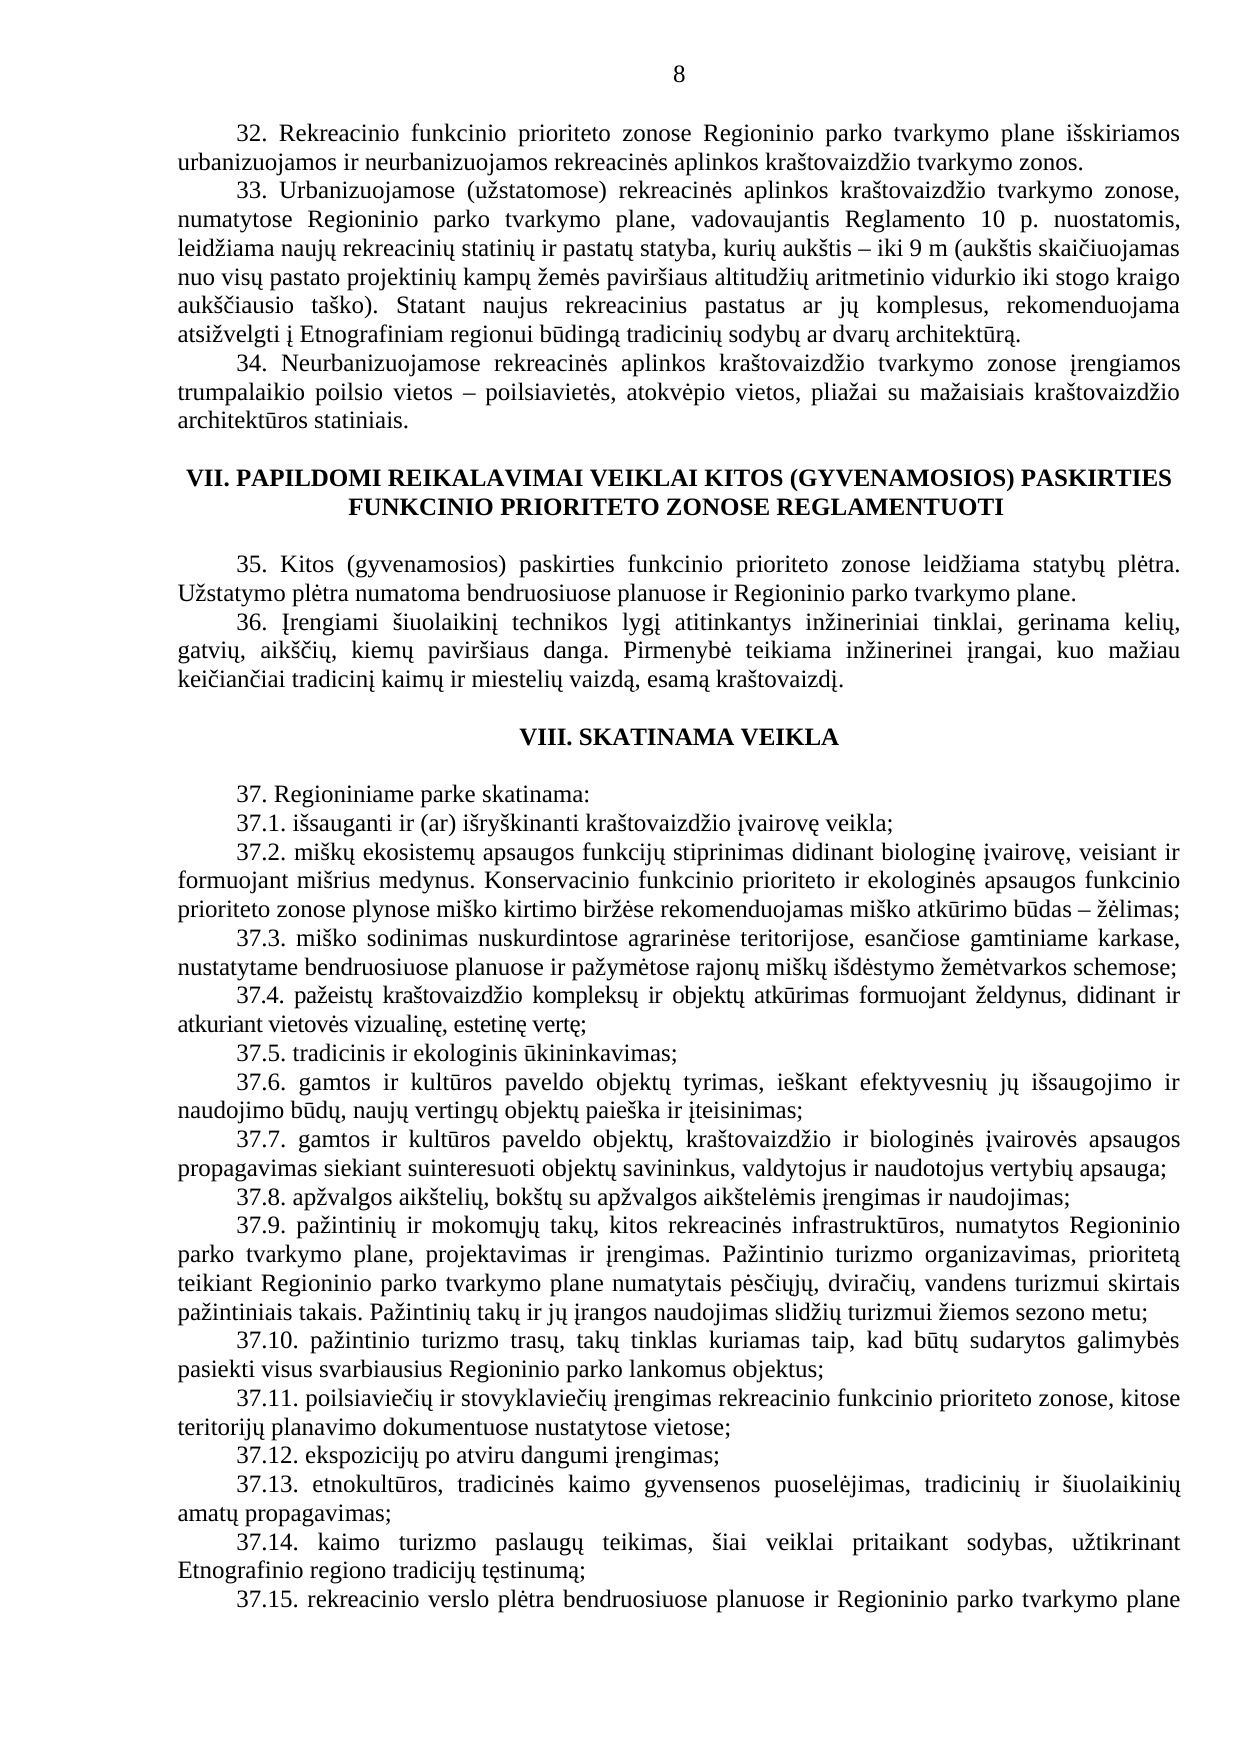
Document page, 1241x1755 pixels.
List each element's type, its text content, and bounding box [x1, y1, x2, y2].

text 37.13. etnokultūros, tradicinės kaimo gyvensenos puoselėjimas, tradicinių ir šiuolaikinių amatų propagavimas; [177, 1469, 1181, 1527]
text 37.8. apžvalgos aikštelių, bokštų su apžvalgos aikštelėmis įrengimas ir naudojimas; [177, 1182, 1181, 1211]
text 37.15. rekreacinio verslo plėtra bendruosiuose planuose ir Regioninio parko tvarkymo plane [177, 1584, 1181, 1613]
text 37.3. miško sodinimas nuskurdintose agrarinėse teritorijose, esančiose gamtiniame karkase, nustatytame bendruosiuose planuose ir pažymėtose rajonų miškų išdėstymo žemėtvarkos schemose; [177, 923, 1181, 981]
text 37.2. miškų ekosistemų apsaugos funkcijų stiprinimas didinant biologinę įvairovę, veisiant ir formuojant mišrius medynus. Konservacinio funkcinio prioriteto ir ekologinės apsaugos funkcinio prioriteto zonose plynose miško kirtimo biržėse rekomenduojamas miško atkūrimo būdas – žėlimas; [177, 837, 1181, 923]
text VII. PAPILDOMI REIKALAVIMAI VEIKLAI Kitos (gyvenamosios) paskirties funkcinio prioriteto zonosE REGLAMENTUOTI [177, 463, 1181, 521]
text 34. Neurbanizuojamose rekreacinės aplinkos kraštovaizdžio tvarkymo zonose įrengiamos trumpalaikio poilsio vietos – poilsiavietės, atokvėpio vietos, pliažai su mažaisiais kraštovaizdžio architektūros statiniais. [177, 348, 1181, 434]
text 37.5. tradicinis ir ekologinis ūkininkavimas; [177, 1038, 1181, 1067]
text 37.1. išsauganti ir (ar) išryškinanti kraštovaizdžio įvairovę veikla; [177, 808, 1181, 837]
text 33. Urbanizuojamose (užstatomose) rekreacinės aplinkos kraštovaizdžio tvarkymo zonose, numatytose Regioninio parko tvarkymo plane, vadovaujantis Reglamento 10 p. nuostatomis, leidžiama naujų rekreacinių statinių ir pastatų statyba, kurių aukštis – iki 9 m (aukštis skaičiuojamas nuo visų pastato projektinių kampų žemės paviršiaus altitudžių aritmetinio vidurkio iki stogo kraigo aukščiausio taško). Statant naujus rekreacinius pastatus ar jų komplesus, rekomenduojama atsižvelgti į Etnografiniam regionui būdingą tradicinių sodybų ar dvarų architektūrą. [177, 176, 1181, 348]
text 37. Regioniniame parke skatinama: [177, 779, 1181, 808]
text 37.10. pažintinio turizmo trasų, takų tinklas kuriamas taip, kad būtų sudarytos galimybės pasiekti visus svarbiausius Regioninio parko lankomus objektus; [177, 1326, 1181, 1383]
text 35. Kitos (gyvenamosios) paskirties funkcinio prioriteto zonose leidžiama statybų plėtra. Užstatymo plėtra numatoma bendruosiuose planuose ir Regioninio parko tvarkymo plane. [177, 549, 1181, 607]
text 36. Įrengiami šiuolaikinį technikos lygį atitinkantys inžineriniai tinklai, gerinama kelių, gatvių, aikščių, kiemų paviršiaus danga. Pirmenybė teikiama inžinerinei įrangai, kuo mažiau keičiančiai tradicinį kaimų ir miestelių vaizdą, esamą kraštovaizdį. [177, 607, 1181, 693]
text 37.9. pažintinių ir mokomųjų takų, kitos rekreacinės infrastruktūros, numatytos Regioninio parko tvarkymo plane, projektavimas ir įrengimas. Pažintinio turizmo organizavimas, prioritetą teikiant Regioninio parko tvarkymo plane numatytais pėsčiųjų, dviračių, vandens turizmui skirtais pažintiniais takais. Pažintinių takų ir jų įrangos naudojimas slidžių turizmui žiemos sezono metu; [177, 1211, 1181, 1326]
text 37.11. poilsiaviečių ir stovyklaviečių įrengimas rekreacinio funkcinio prioriteto zonose, kitose teritorijų planavimo dokumentuose nustatytose vietose; [177, 1383, 1181, 1441]
text VIII. SKATINAMA VEIKLA [177, 722, 1181, 751]
text 37.12. ekspozicijų po atviru dangumi įrengimas; [177, 1441, 1181, 1469]
text 37.7. gamtos ir kultūros paveldo objektų, kraštovaizdžio ir biologinės įvairovės apsaugos propagavimas siekiant suinteresuoti objektų savininkus, valdytojus ir naudotojus vertybių apsauga; [177, 1124, 1181, 1182]
text 37.4. pažeistų kraštovaizdžio kompleksų ir objektų atkūrimas formuojant želdynus, didinant ir atkuriant vietovės vizualinę, estetinę vertę; [177, 981, 1181, 1038]
text 37.14. kaimo turizmo paslaugų teikimas, šiai veiklai pritaikant sodybas, užtikrinant Etnografinio regiono tradicijų tęstinumą; [177, 1527, 1181, 1584]
text 37.6. gamtos ir kultūros paveldo objektų tyrimas, ieškant efektyvesnių jų išsaugojimo ir naudojimo būdų, naujų vertingų objektų paieška ir įteisinimas; [177, 1067, 1181, 1124]
text 32. Rekreacinio funkcinio prioriteto zonose Regioninio parko tvarkymo plane išskiriamos urbanizuojamos ir neurbanizuojamos rekreacinės aplinkos kraštovaizdžio tvarkymo zonos. [177, 118, 1181, 176]
